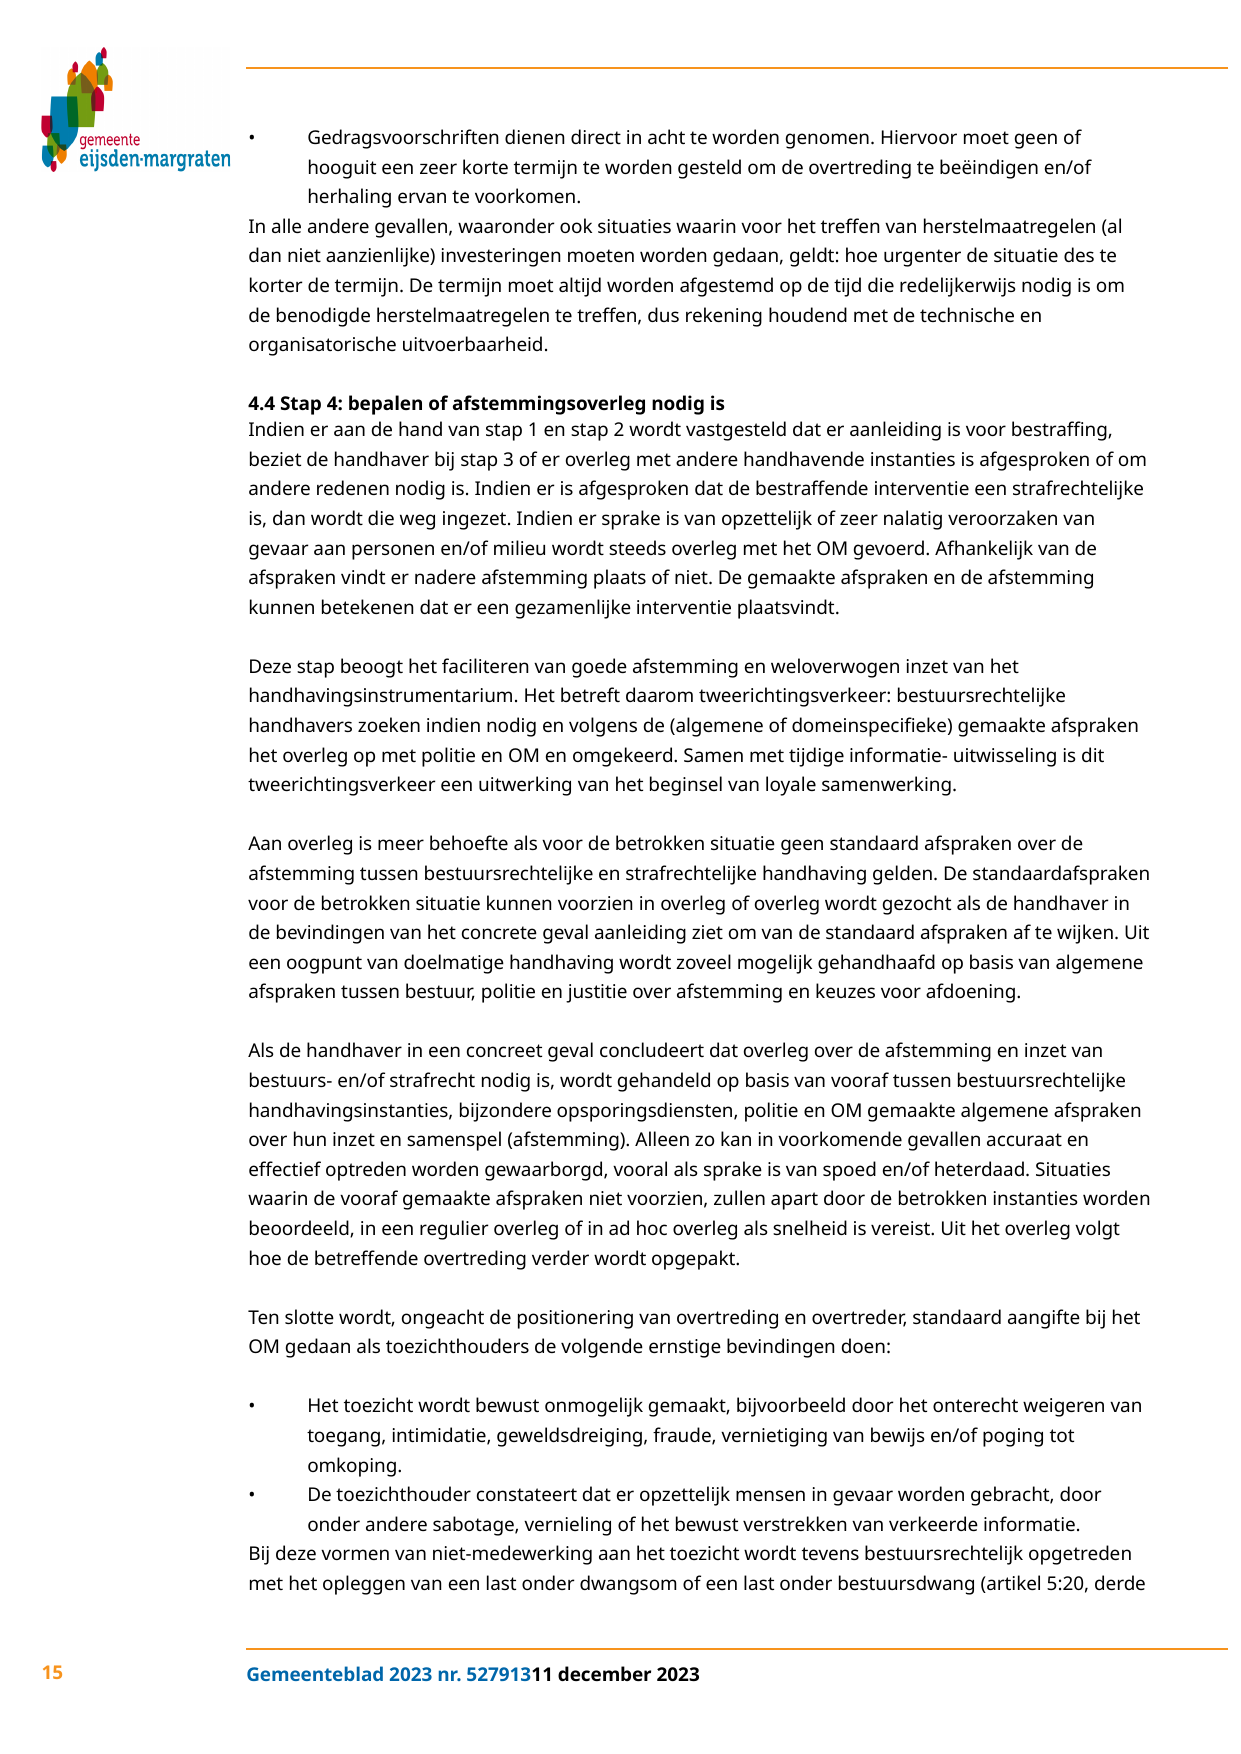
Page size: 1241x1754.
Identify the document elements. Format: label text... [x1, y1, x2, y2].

list De toezichthouder constateert dat er opzettelijk mensen in gevaar worden gebracht, door onder andere sabotage, vernieling of het bewust verstrekken van verkeerde informatie. [248, 1481, 1152, 1537]
text In alle andere gevallen, waaronder ook situaties waarin voor het treffen van herstelmaatregelen (al dan niet aanzienlijke) investeringen moeten worden gedaan, geldt: hoe urgenter de situatie des te korter de termijn. De termijn moet altijd worden afgestemd op de tijd die redelijkerwijs nodig is om de benodigde herstelmaatregelen te treffen, dus rekening houdend met de technische en organisatorische uitvoerbaarheid. [248, 213, 1152, 357]
text 4.4 Stap 4: bepalen of afstemmingsoverleg nodig is [248, 391, 1152, 416]
text Aan overleg is meer behoefte als voor de betrokken situatie geen standaard afspraken over de afstemming tussen bestuursrechtelijke en strafrechtelijke handhaving gelden. De standaardafspraken voor de betrokken situatie kunnen voorzien in overleg of overleg wordt gezocht als de handhaver in de bevindingen van het concrete geval aanleiding ziet om van de standaard afspraken af te wijken. Uit een oogpunt van doelmatige handhaving wordt zoveel mogelijk gehandhaafd op basis van algemene afspraken tussen bestuur, politie en justitie over afstemming en keuzes voor afdoening. [248, 831, 1152, 1004]
list Het toezicht wordt bewust onmogelijk gemaakt, bijvoorbeeld door het onterecht weigeren van toegang, intimidatie, geweldsdreiging, fraude, vernietiging van bewijs en/of poging tot omkoping. [248, 1393, 1152, 1477]
text Als de handhaver in een concreet geval concludeert dat overleg over de afstemming en inzet van bestuurs- en/of strafrecht nodig is, wordt gehandeld op basis van vooraf tussen bestuursrechtelijke handhavingsinstanties, bijzondere opsporingsdiensten, politie en OM gemaakte algemene afspraken over hun inzet en samenspel (afstemming). Alleen zo kan in voorkomende gevallen accuraat en effectief optreden worden gewaarborgd, vooral als sprake is van spoed en/of heterdaad. Situaties waarin de vooraf gemaakte afspraken niet voorzien, zullen apart door de betrokken instanties worden beoordeeld, in een regulier overleg of in ad hoc overleg als snelheid is vereist. Uit het overleg volgt hoe de betreffende overtreding verder wordt opgepakt. [248, 1038, 1152, 1270]
text Bij deze vormen van niet-medewerking aan het toezicht wordt tevens bestuursrechtelijk opgetreden met het opleggen van een last onder dwangsom of een last onder bestuursdwang (artikel 5:20, derde [248, 1541, 1152, 1596]
picture [41, 47, 231, 172]
text Indien er aan de hand van stap 1 en stap 2 wordt vastgesteld dat er aanleiding is voor bestraffing, beziet de handhaver bij stap 3 of er overleg met andere handhavende instanties is afgesproken of om andere redenen nodig is. Indien er is afgesproken dat de bestraffende interventie een strafrechtelijke is, dan wordt die weg ingezet. Indien er sprake is van opzettelijk of zeer nalatig veroorzaken van gevaar aan personen en/of milieu wordt steeds overleg met het OM gevoerd. Afhankelijk van de afspraken vindt er nadere afstemming plaats of niet. De gemaakte afspraken en de afstemming kunnen betekenen dat er een gezamenlijke interventie plaatsvindt. [248, 416, 1152, 619]
text Ten slotte wordt, ongeacht de positionering van overtreding en overtreder, standaard aangifte bij het OM gedaan als toezichthouders de volgende ernstige bevindingen doen: [248, 1304, 1152, 1359]
list Gedragsvoorschriften dienen direct in acht te worden genomen. Hiervoor moet geen of hooguit een zeer korte termijn te worden gesteld om de overtreding te beëindigen en/of herhaling ervan te voorkomen. [248, 124, 1152, 209]
text Deze stap beoogt het faciliteren van goede afstemming en weloverwogen inzet van het handhavingsinstrumentarium. Het betreft daarom tweerichtingsverkeer: bestuursrechtelijke handhavers zoeken indien nodig en volgens de (algemene of domeinspecifieke) gemaakte afspraken het overleg op met politie en OM en omgekeerd. Samen met tijdige informatie- uitwisseling is dit tweerichtingsverkeer een uitwerking van het beginsel van loyale samenwerking. [248, 653, 1152, 797]
